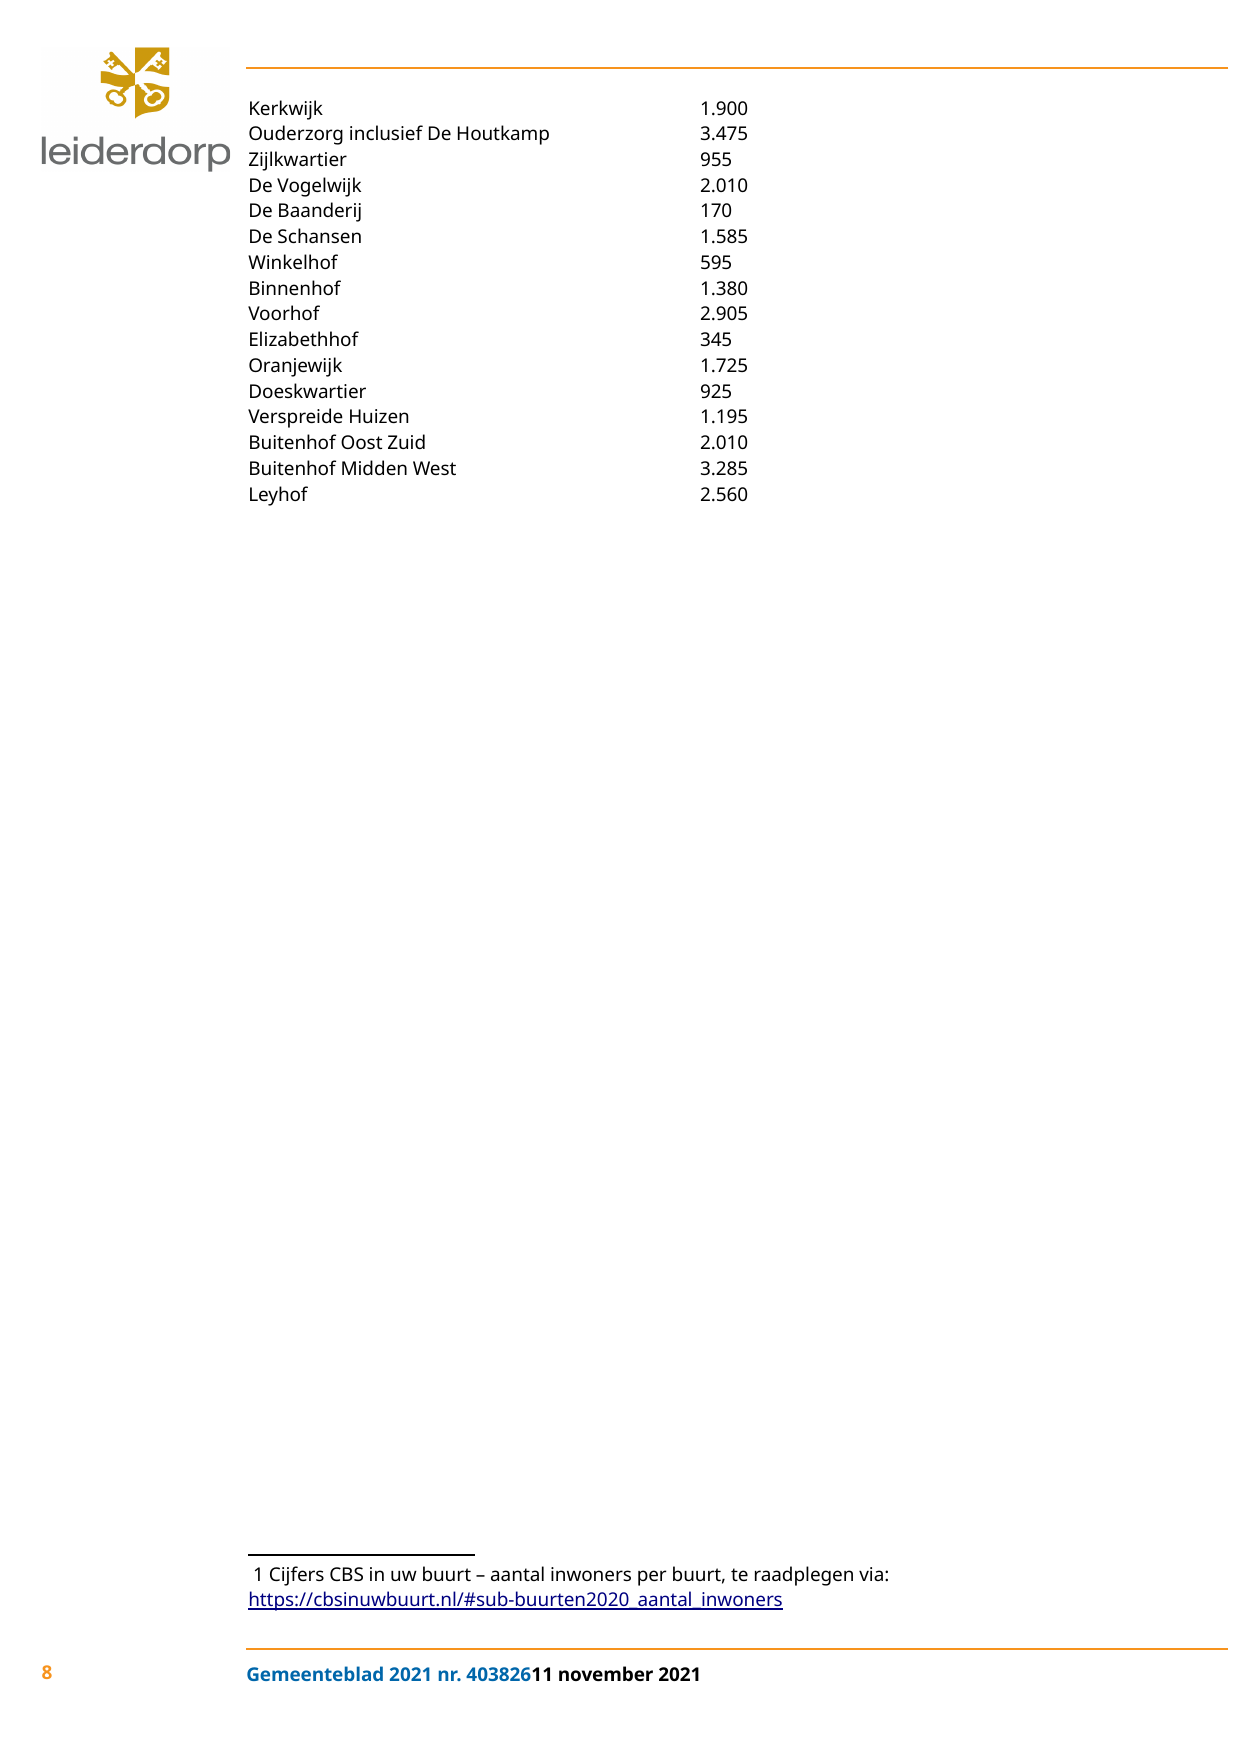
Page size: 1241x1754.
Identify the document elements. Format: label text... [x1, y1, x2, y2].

table_cell 345 [700, 326, 1152, 352]
table_cell De Schansen [248, 224, 700, 249]
table_cell De Vogelwijk [248, 172, 700, 198]
table_cell Voorhof [248, 301, 700, 326]
table_cell Oranjewijk [248, 352, 700, 378]
table_cell 1.585 [700, 224, 1152, 249]
table_cell 3.285 [700, 455, 1152, 481]
table_cell Doeskwartier [248, 378, 700, 403]
table_cell 3.475 [700, 121, 1152, 146]
table_cell De Baanderij [248, 198, 700, 223]
table_cell Leyhof [248, 481, 700, 506]
table_cell Buitenhof Oost Zuid [248, 429, 700, 455]
table_cell Binnenhof [248, 275, 700, 301]
table_cell Winkelhof [248, 249, 700, 275]
table_cell Buitenhof Midden West [248, 455, 700, 481]
table_cell Elizabethhof [248, 326, 700, 352]
table_cell 1.900 [700, 95, 1152, 121]
table_cell 925 [700, 378, 1152, 403]
table_cell 1.725 [700, 352, 1152, 378]
table_cell 2.560 [700, 481, 1152, 506]
table_cell Verspreide Huizen [248, 404, 700, 429]
table_cell 1.195 [700, 404, 1152, 429]
table_cell 170 [700, 198, 1152, 223]
picture [41, 47, 231, 172]
table_cell 595 [700, 249, 1152, 275]
table_cell 1.380 [700, 275, 1152, 301]
table_cell Ouderzorg inclusief De Houtkamp [248, 121, 700, 146]
table_cell Zijlkwartier [248, 146, 700, 172]
table_cell 2.905 [700, 301, 1152, 326]
table_cell Kerkwijk [248, 95, 700, 121]
table_cell 2.010 [700, 429, 1152, 455]
table_cell 955 [700, 146, 1152, 172]
table_cell 2.010 [700, 172, 1152, 198]
